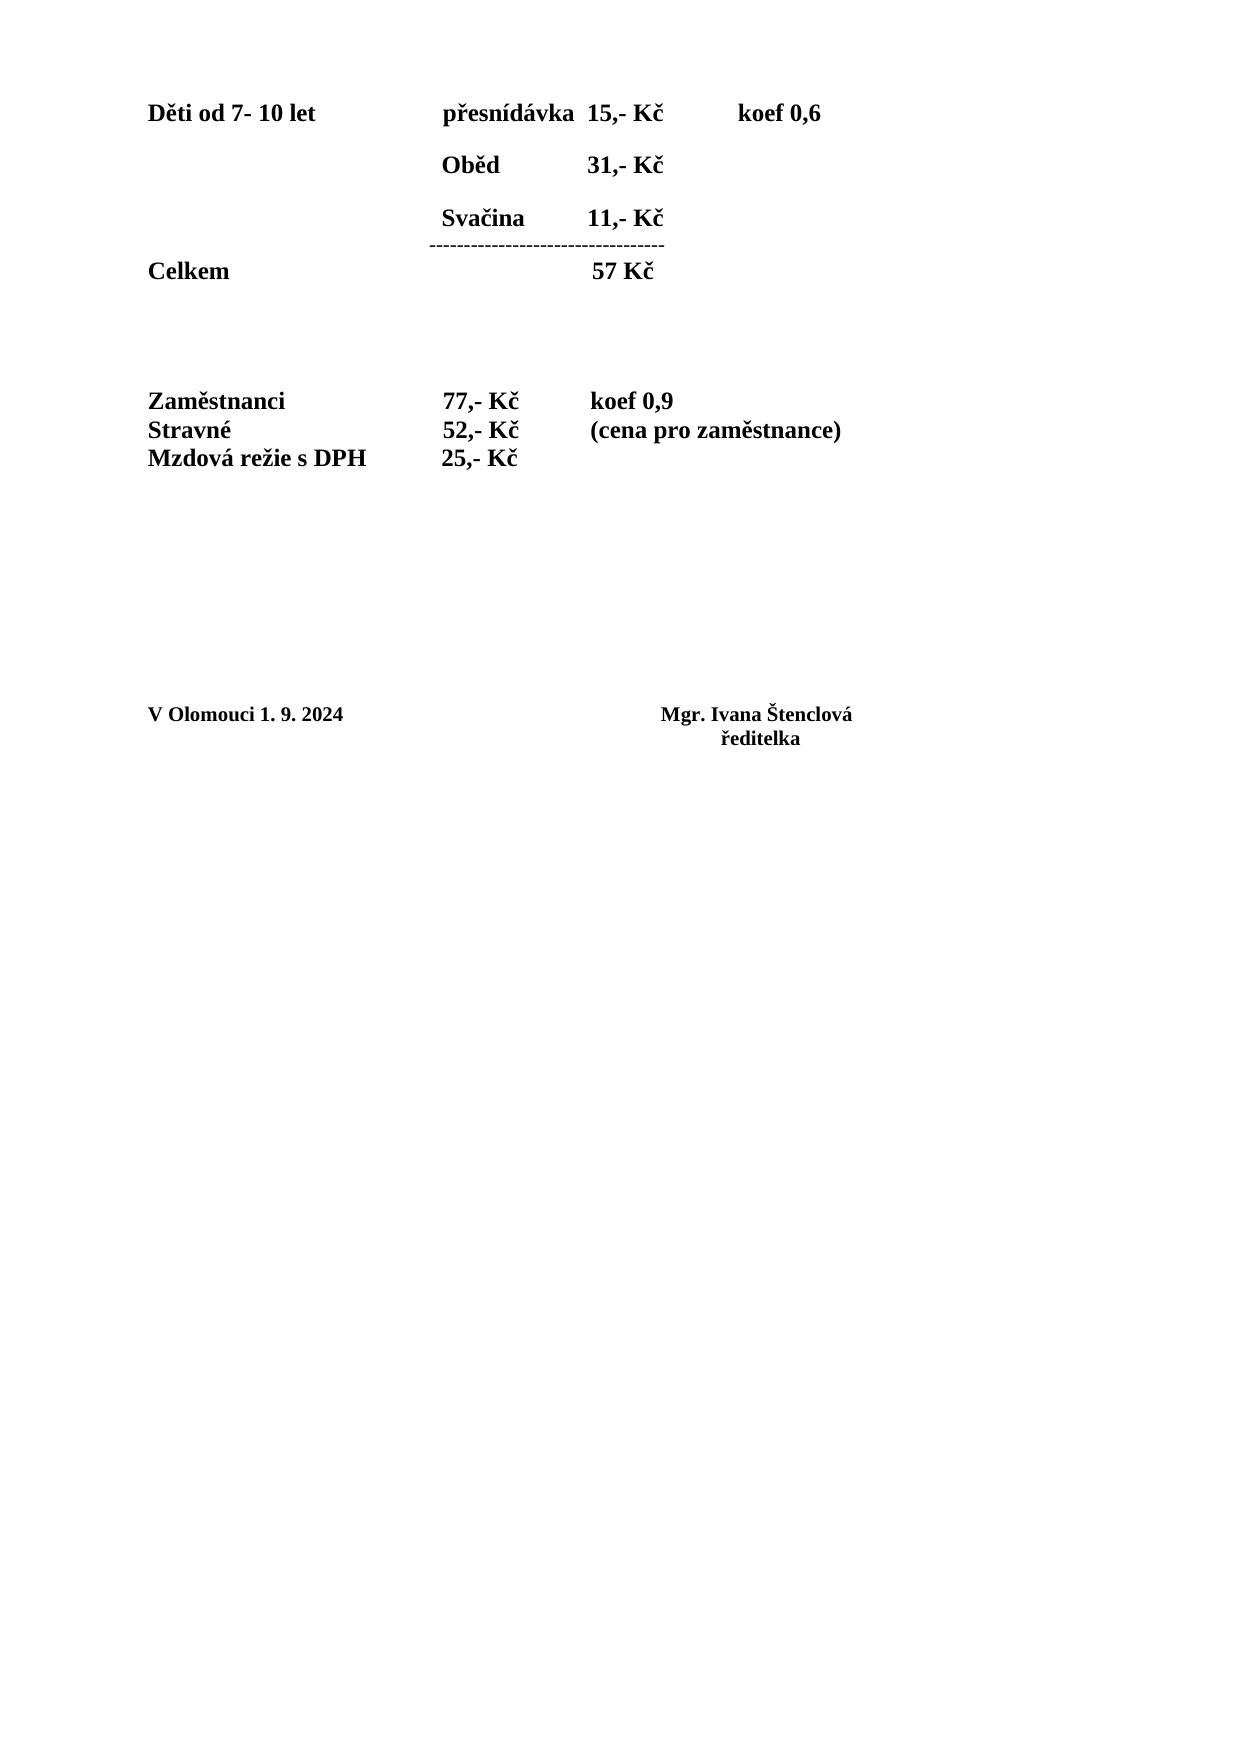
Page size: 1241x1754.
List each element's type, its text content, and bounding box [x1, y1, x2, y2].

text Celkem 57 Kč [148, 256, 1093, 285]
text Děti od 7- 10 let přesnídávka 15,- Kč koef 0,6 [148, 98, 1093, 127]
text ---------------------------------- [148, 232, 1093, 256]
text ředitelka [148, 726, 1093, 750]
text V Olomouci 1. 9. 2024 Mgr. Ivana Štenclová [148, 702, 1093, 726]
text Mzdová režie s DPH 25,- Kč [148, 443, 1093, 472]
text Oběd 31,- Kč [148, 151, 1093, 179]
text Stravné 52,- Kč (cena pro zaměstnance) [148, 415, 1093, 443]
text Zaměstnanci 77,- Kč koef 0,9 [148, 386, 1093, 415]
text Svačina 11,- Kč [148, 203, 1093, 232]
